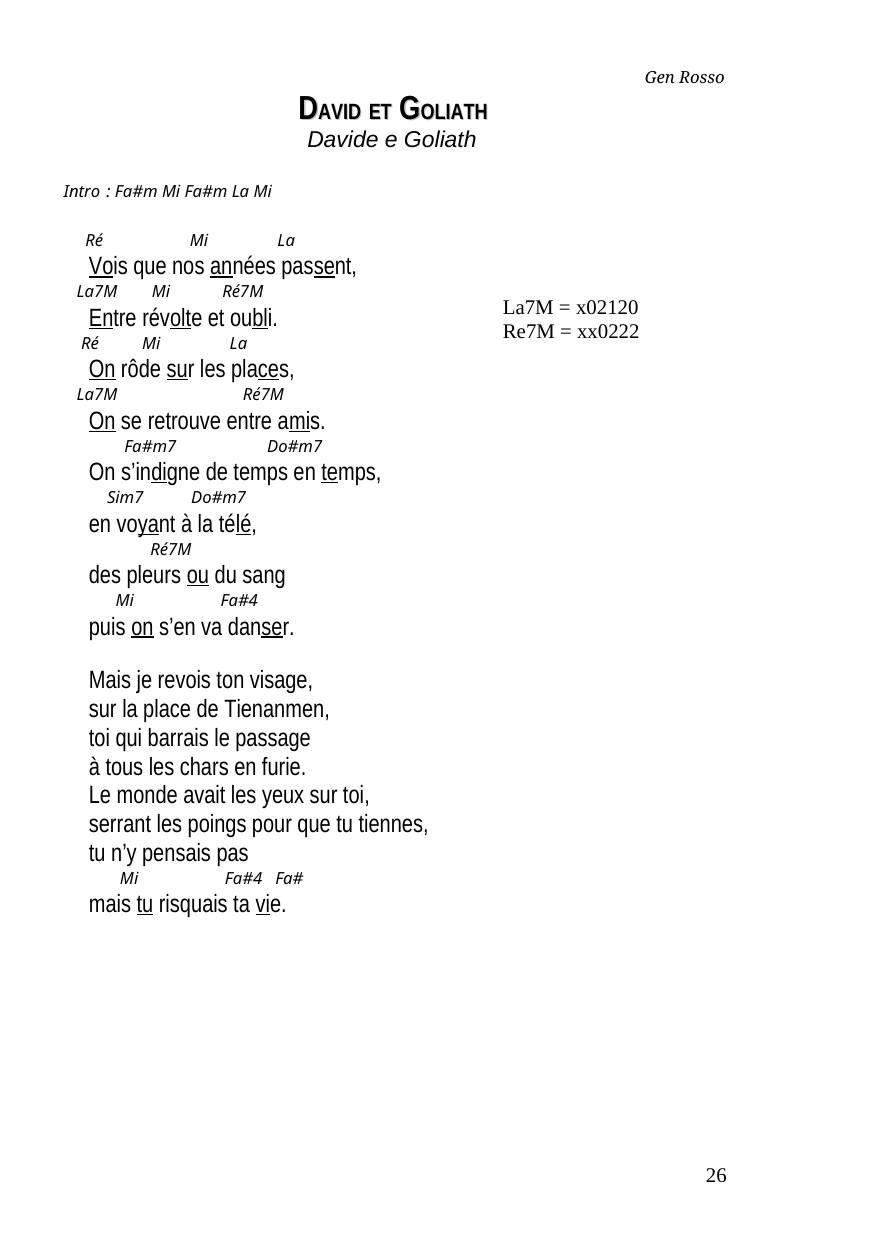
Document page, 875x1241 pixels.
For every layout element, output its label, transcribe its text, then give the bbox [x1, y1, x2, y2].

text On se retrouve entre amis. [89, 406, 726, 434]
text mais tu risquais ta vie. [89, 889, 726, 918]
text Fa#m7 Do#m7 [59, 434, 726, 457]
text Entre révolte et oubli. [89, 303, 501, 331]
text Ré Mi La [59, 331, 726, 354]
text Gen Rosso [59, 65, 726, 88]
text On s’indigne de temps en temps, [89, 457, 726, 486]
text Mais je revois ton visage, sur la place de Tienanmen, toi qui barrais le passage à tous les chars en furie. Le monde avait les yeux sur toi, serrant les poings pour que tu tiennes, tu n’y pensais pas [89, 665, 726, 866]
text puis on s’en va danser. [89, 611, 726, 640]
text La7M Mi Ré7M [59, 280, 726, 303]
text Ré Mi La [59, 228, 726, 251]
text Vois que nos années passent, [89, 251, 726, 280]
text en voyant à la télé, [89, 508, 726, 537]
text [688, 303, 726, 331]
text La7M Ré7M [59, 383, 726, 406]
text Re7M = xx0222 [503, 319, 687, 343]
list Davide e Goliath [59, 126, 726, 153]
subtitle David et Goliath [59, 88, 726, 126]
text Sim7 Do#m7 [59, 486, 726, 508]
text Mi Fa#4 Fa# [59, 866, 726, 889]
text des pleurs ou du sang [89, 560, 726, 589]
text Mi Fa#4 [59, 589, 726, 611]
text Ré7M [59, 537, 726, 560]
text La7M = x02120 [503, 295, 687, 319]
text Intro : Fa#m Mi Fa#m La Mi [59, 179, 726, 202]
text On rôde sur les places, [89, 354, 726, 383]
